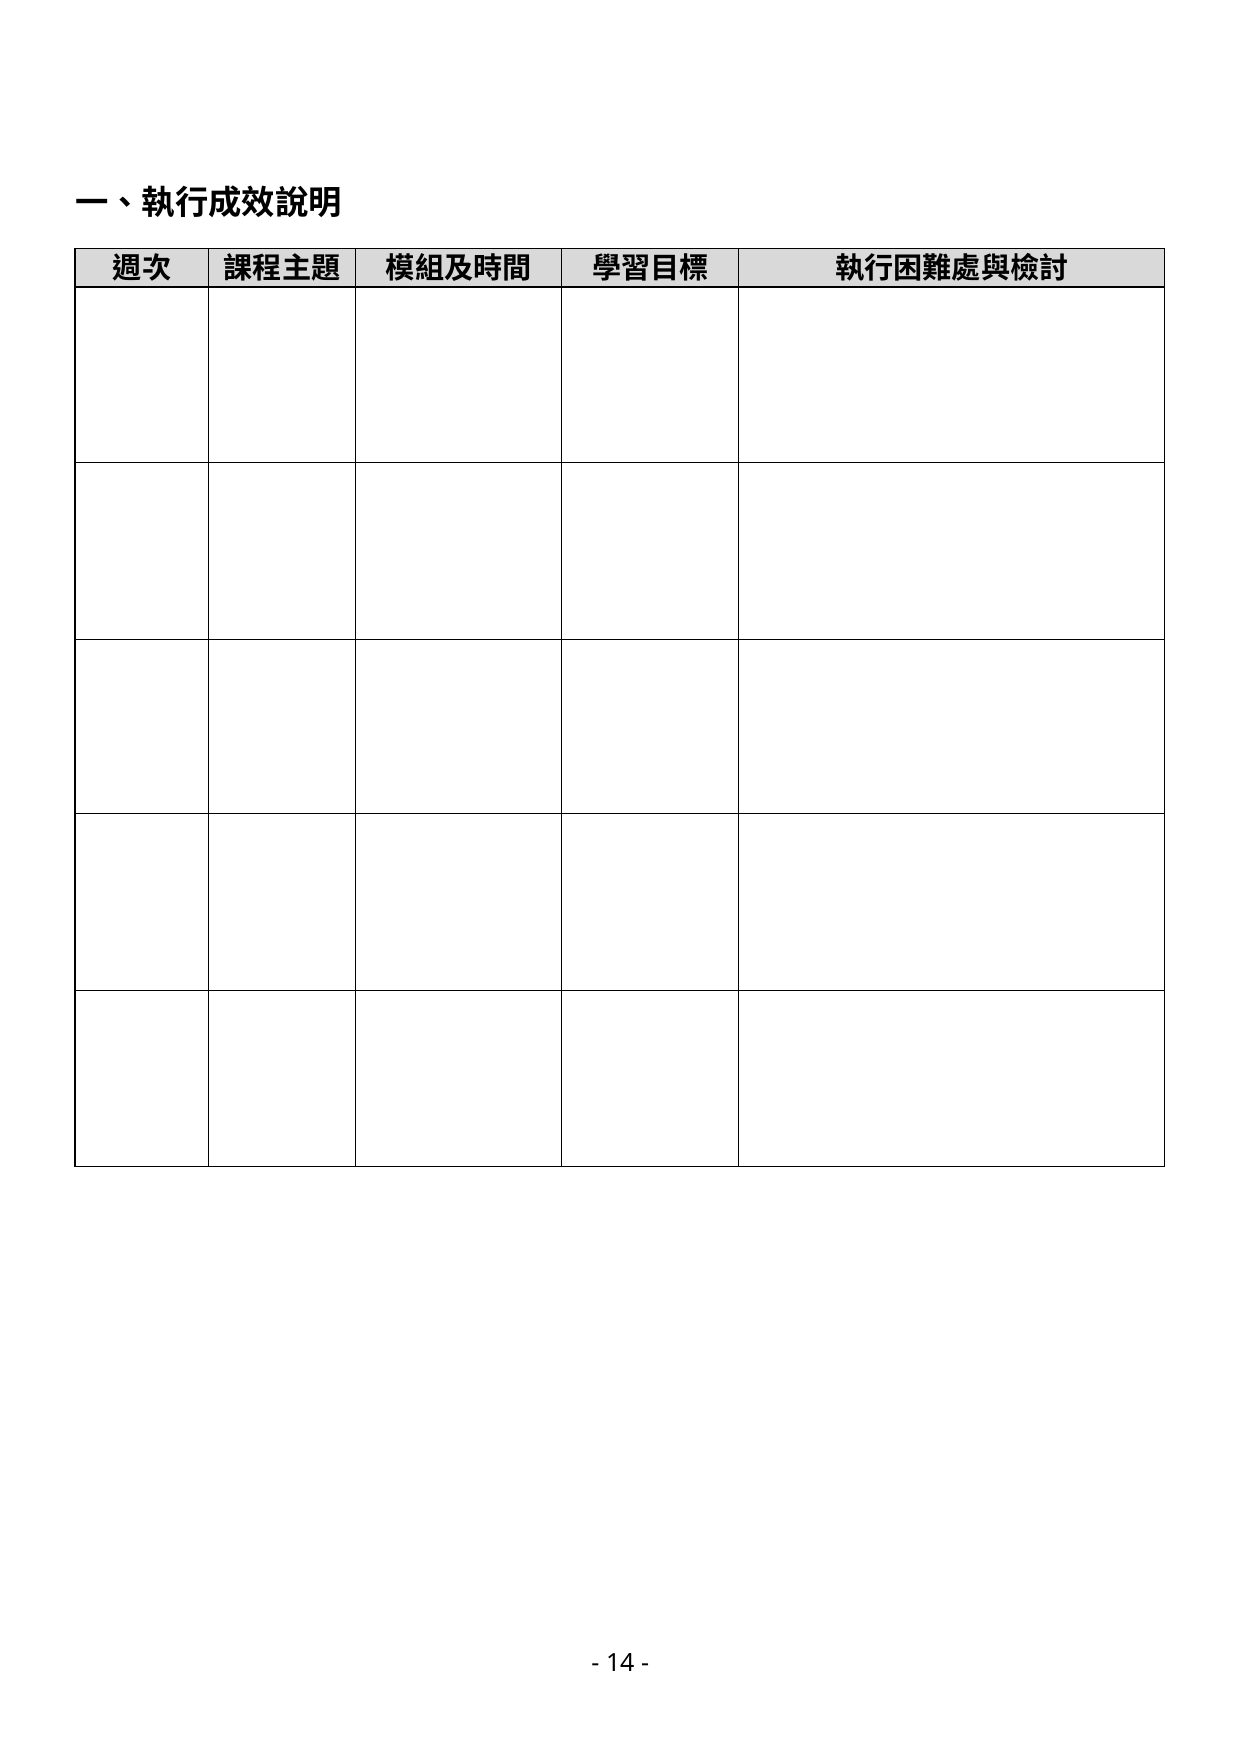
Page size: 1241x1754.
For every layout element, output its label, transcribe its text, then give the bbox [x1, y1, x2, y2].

table_cell [76, 640, 208, 813]
table_cell [76, 463, 208, 638]
table_cell [739, 463, 1164, 638]
table_cell [739, 814, 1164, 990]
table_cell [562, 991, 738, 1166]
table_cell [209, 288, 355, 462]
table_cell [562, 640, 738, 813]
table_cell [76, 991, 208, 1166]
table_cell [739, 640, 1164, 813]
table_cell [562, 463, 738, 638]
table_cell [356, 288, 561, 462]
table_header 週次 [76, 249, 208, 286]
table_cell [562, 814, 738, 990]
table_cell [356, 991, 561, 1166]
table_cell [209, 640, 355, 813]
table_cell [739, 288, 1164, 462]
table_cell [76, 814, 208, 990]
table_header 執行困難處與檢討 [739, 249, 1164, 286]
table_cell [356, 463, 561, 638]
table_cell [562, 288, 738, 462]
table_cell [209, 991, 355, 1166]
table_cell [356, 640, 561, 813]
table_header 學習目標 [562, 249, 738, 286]
table_header 課程主題 [209, 249, 355, 286]
table_cell [76, 288, 208, 462]
table_header 模組及時間 [356, 249, 561, 286]
table_cell [209, 814, 355, 990]
table_cell [209, 463, 355, 638]
table_cell [356, 814, 561, 990]
text 一、執行成效說明 [75, 176, 1165, 224]
table_cell [739, 991, 1164, 1166]
